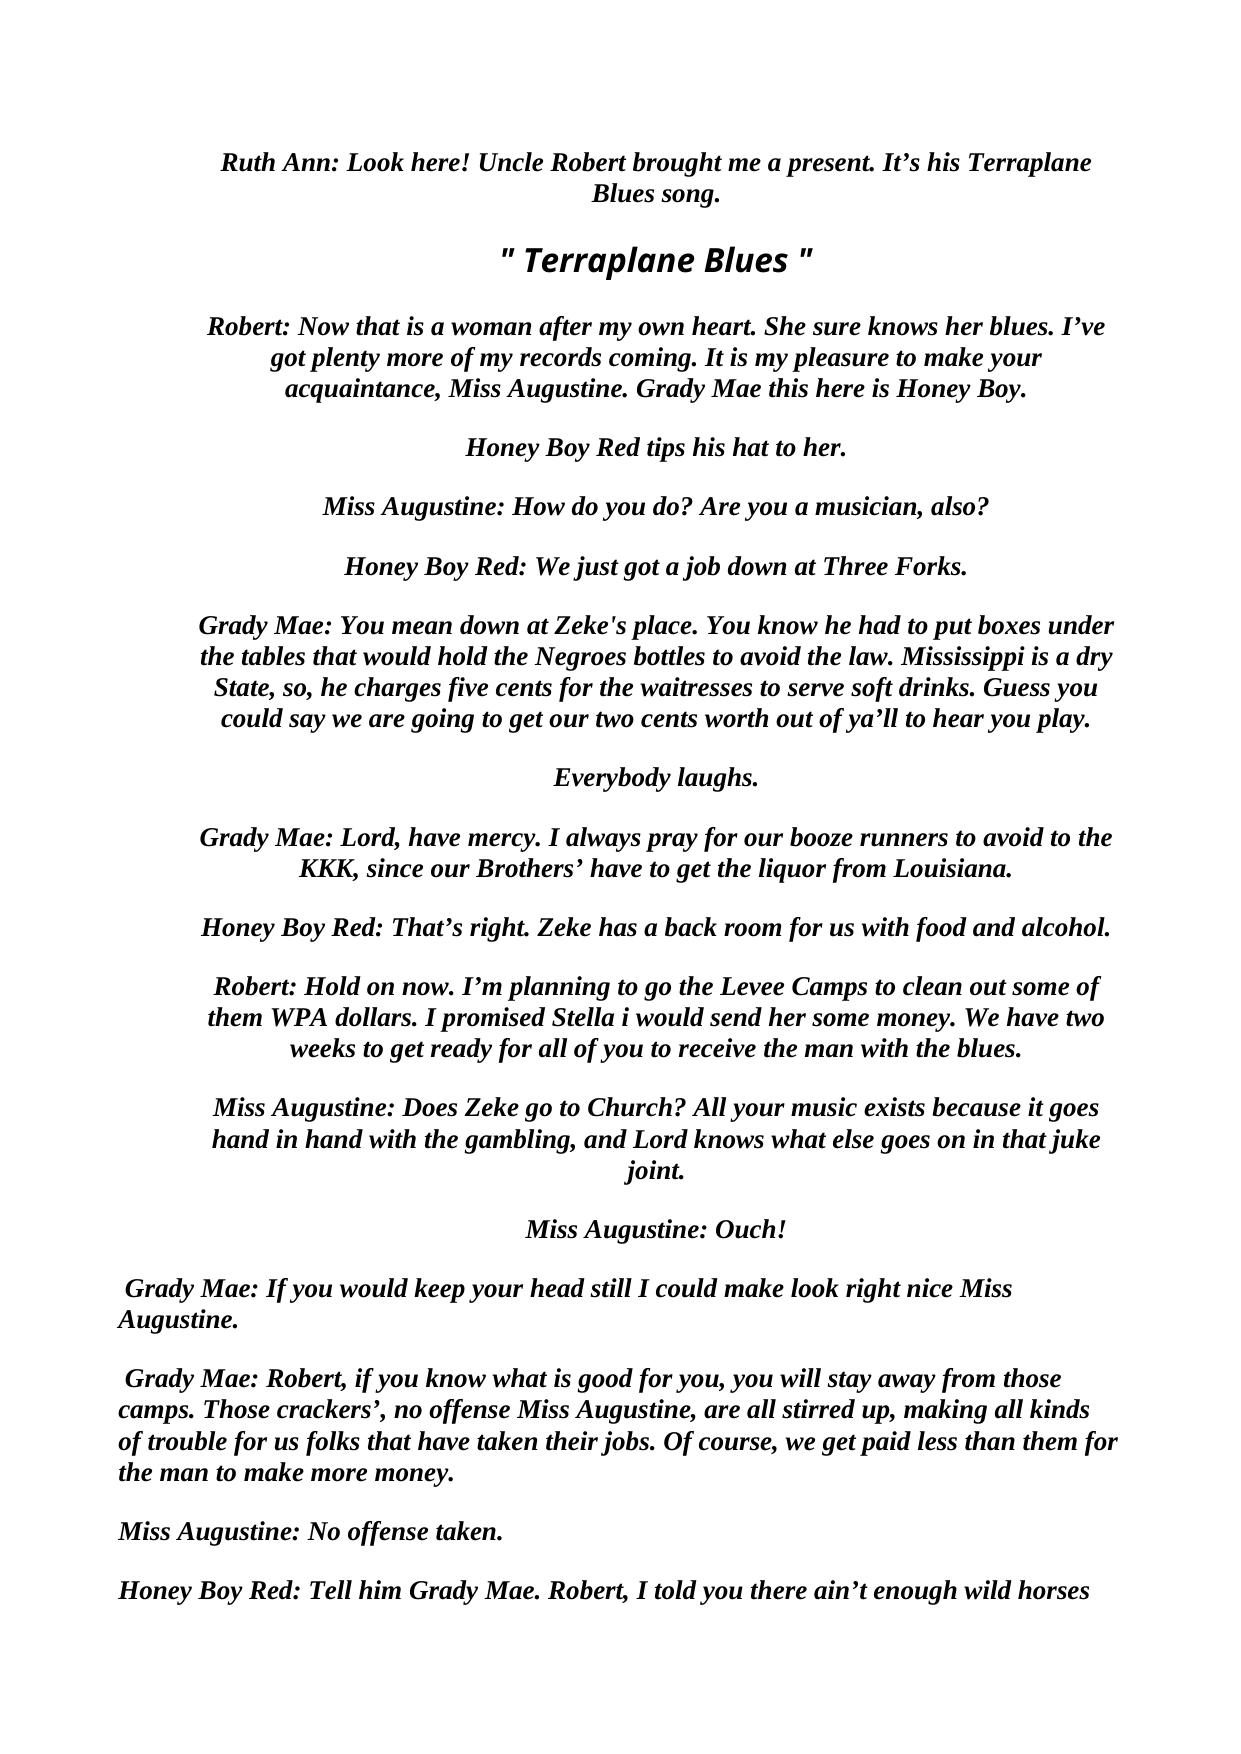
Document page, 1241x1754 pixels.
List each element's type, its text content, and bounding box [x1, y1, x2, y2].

text Miss Augustine: Ouch! [193, 1213, 1122, 1244]
text Robert: Now that is a woman after my own heart. She sure knows her blues. I’ve got plenty more of my records coming. It is my pleasure to make your acquaintance, Miss Augustine. Grady Mae this here is Honey Boy. [193, 310, 1122, 403]
text Miss Augustine: Does Zeke go to Church? All your music exists because it goes hand in hand with the gambling, and Lord knows what else goes on in that juke joint. [193, 1092, 1122, 1185]
text Miss Augustine: How do you do? Are you a musician, also? [193, 491, 1122, 522]
text " Terraplane Blues " [193, 236, 1122, 282]
text Everybody laughs. [193, 761, 1122, 793]
text Robert: Hold on now. I’m planning to go the Levee Camps to clean out some of them WPA dollars. I promised Stella i would send her some money. We have two weeks to get ready for all of you to receive the man with the blues. [193, 970, 1122, 1063]
text Grady Mae: You mean down at Zeke's place. You know he had to put boxes under the tables that would hold the Negroes bottles to avoid the law. Mississippi is a dry State, so, he charges five cents for the waitresses to serve soft drinks. Guess you could say we are going to get our two cents worth out of ya’ll to hear you play. [193, 609, 1122, 733]
text Grady Mae: Lord, have mercy. I always pray for our booze runners to avoid to the KKK, since our Brothers’ have to get the liquor from Louisiana. [193, 821, 1122, 883]
text Honey Boy Red tips his hat to her. [193, 431, 1122, 462]
text Honey Boy Red: That’s right. Zeke has a back room for us with food and alcohol. [193, 911, 1122, 942]
text Ruth Ann: Look here! Uncle Robert brought me a present. It’s his Terraplane Blues song. [193, 146, 1122, 208]
text Honey Boy Red: Tell him Grady Mae. Robert, I told you there ain’t enough wild horses [118, 1574, 1122, 1605]
text Honey Boy Red: We just got a job down at Three Forks. [193, 550, 1122, 581]
text Miss Augustine: No offense taken. [118, 1515, 1122, 1546]
text Grady Mae: Robert, if you know what is good for you, you will stay away from those camps. Those crackers’, no offense Miss Augustine, are all stirred up, making all kinds of trouble for us folks that have taken their jobs. Of course, we get paid less than them for the man to make more money. [118, 1362, 1122, 1487]
text Grady Mae: If you would keep your head still I could make look right nice Miss Augustine. [118, 1272, 1122, 1334]
